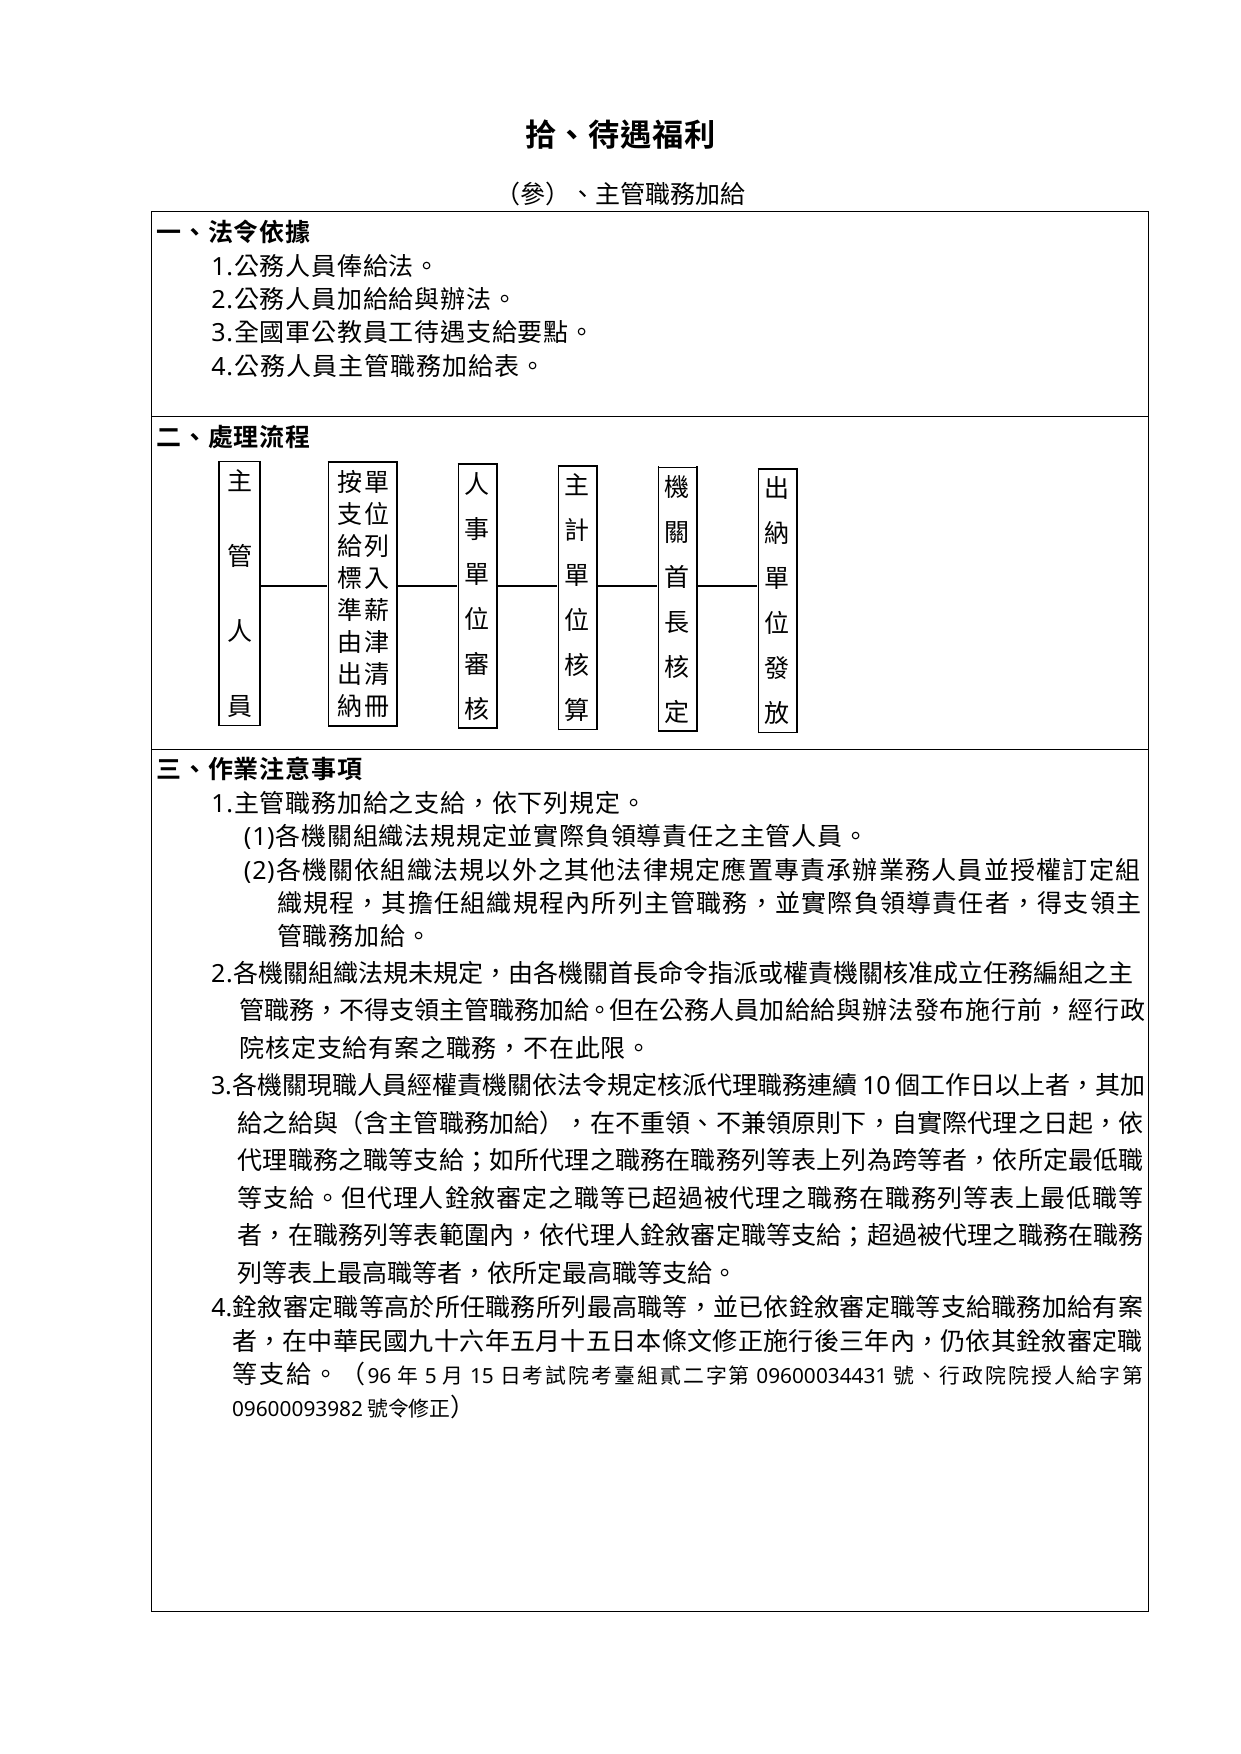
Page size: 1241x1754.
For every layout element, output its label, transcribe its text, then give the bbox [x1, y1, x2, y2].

table_header 一、法令依據 1.公務人員俸給法。 2.公務人員加給給與辦法。 3.全國軍公教員工待遇支給要點。 4.公務人員主管職務加給表。 [152, 212, 1148, 416]
subtitle （參）、主管職務加給 [148, 174, 1092, 211]
table_cell 三、作業注意事項 1.主管職務加給之支給，依下列規定。 (1)各機關組織法規規定並實際負領導責任之主管人員。 (2)各機關依組織法規以外之其他法律規定應置專責承辦業務人員並授權訂定組織規程，其擔任組織規程內所列主管職務，並實際負領導責任者，得支領主管職務加給。 2.各機關組織法規未規定，由各機關首長命令指派或權責機關核准成立任務編組之主管職務，不得支領主管職務加給。但在公務人員加給給與辦法發布施行前，經行政院核定支給有案之職務，不在此限。 3.各機關現職人員經權責機關依法令規定核派代理職務連續10個工作日以上者，其加給之給與（含主管職務加給），在不重領、不兼領原則下，自實際代理之日起，依代理職務之職等支給；如所代理之職務在職務列等表上列為跨等者，依所定最低職等支給。但代理人銓敘審定之職等已超過被代理之職務在職務列等表上最低職等者，在職務列等表範圍內，依代理人銓敘審定職等支給；超過被代理之職務在職務列等表上最高職等者，依所定最高職等支給。 4.銓敘審定職等高於所任職務所列最高職等，並已依銓敘審定職等支給職務加給有案者，在中華民國九十六年五月十五日本條文修正施行後三年內，仍依其銓敘審定職等支給。（96年5月15日考試院考臺組貳二字第09600034431號、行政院院授人給字第09600093982號令修正） [152, 750, 1148, 1611]
table_cell 二、處理流程 [152, 417, 1148, 748]
text 拾、待遇福利 [148, 110, 1092, 155]
